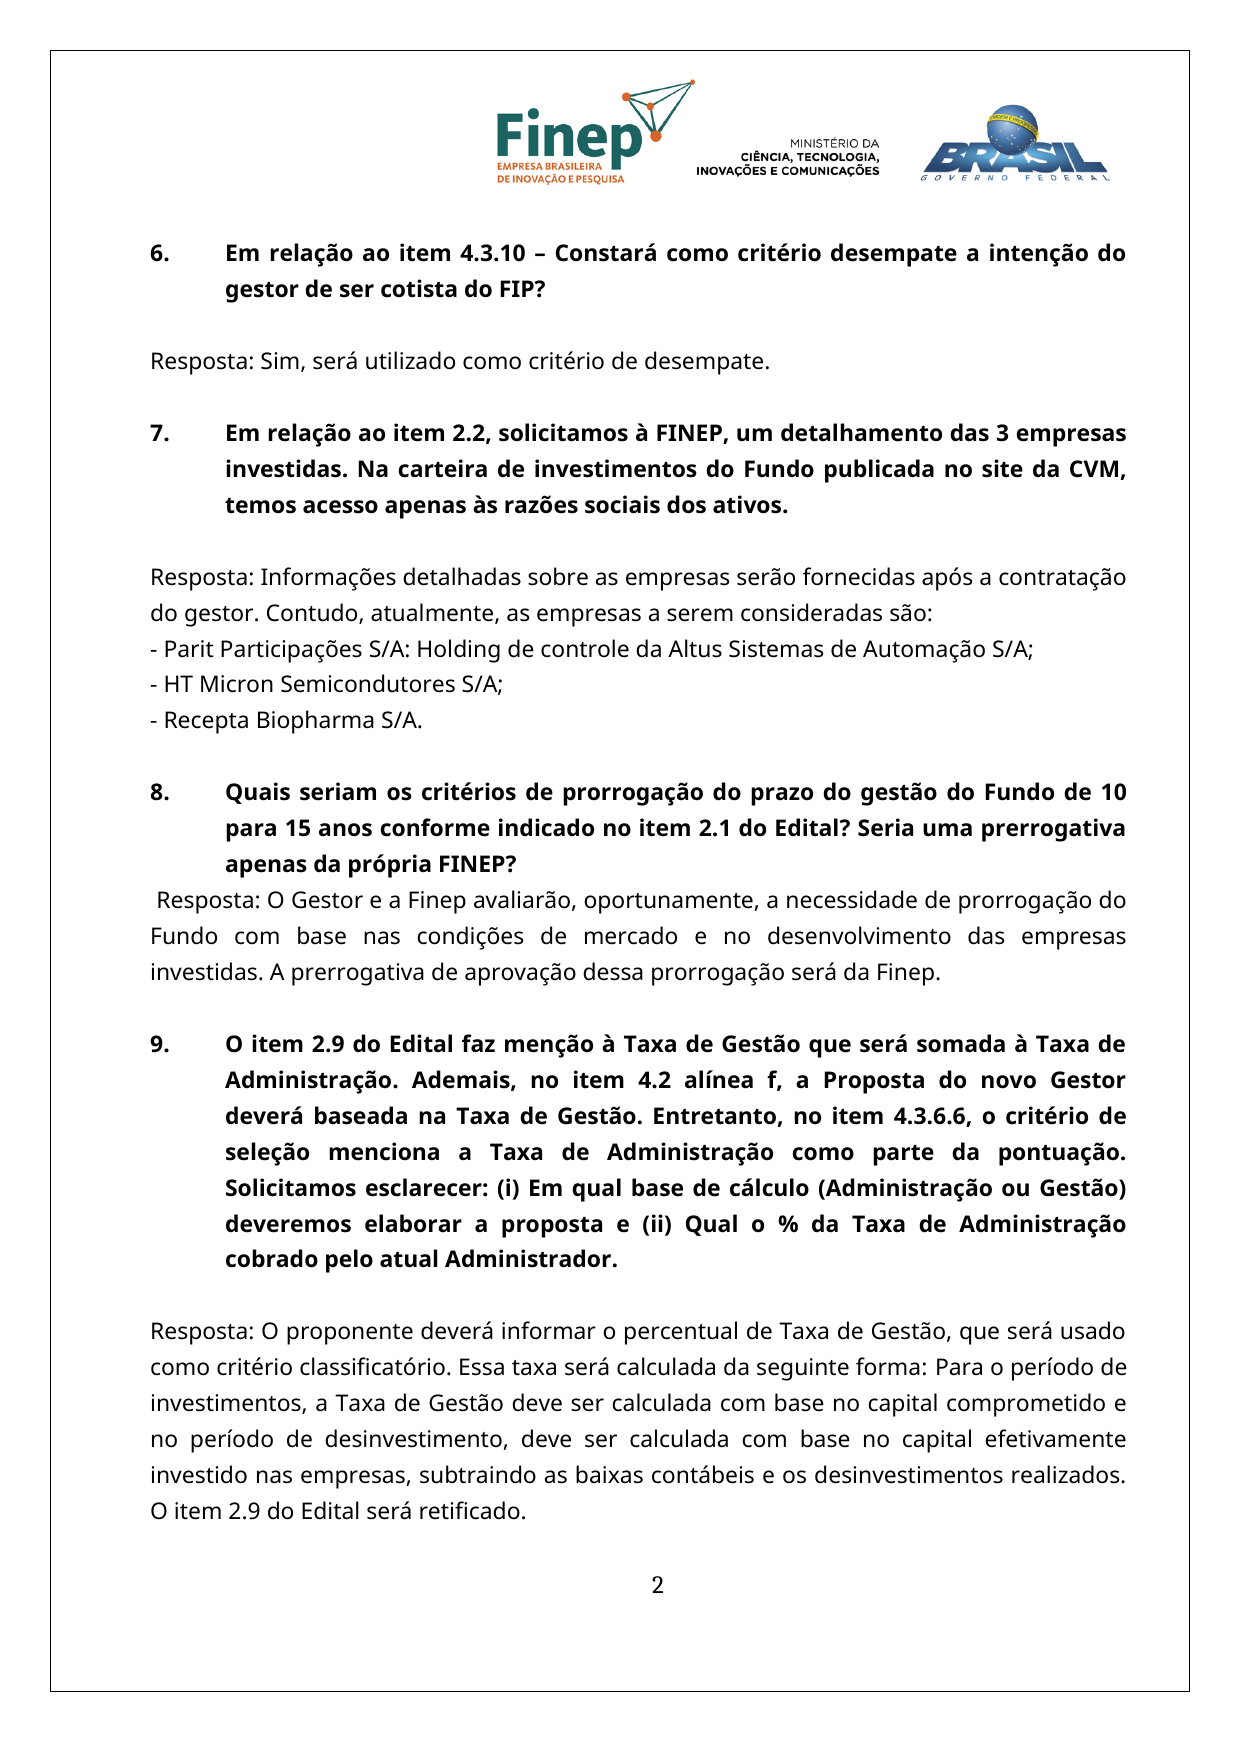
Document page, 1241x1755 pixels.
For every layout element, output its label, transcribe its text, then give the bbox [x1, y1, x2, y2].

text Resposta: O proponente deverá informar o percentual de Taxa de Gestão, que será usado como critério classificatório. Essa taxa será calculada da seguinte forma: Para o período de investimentos, a Taxa de Gestão deve ser calculada com base no capital comprometido e no período de desinvestimento, deve ser calculada com base no capital efetivamente investido nas empresas, subtraindo as baixas contábeis e os desinvestimentos realizados. O item 2.9 do Edital será retificado. [150, 1315, 1128, 1526]
list Em relação ao item 4.3.10 – Constará como critério desempate a intenção do gestor de ser cotista do FIP? [150, 237, 1128, 304]
text - Parit Participações S/A: Holding de controle da Altus Sistemas de Automação S/A; [150, 632, 1128, 664]
text Resposta: Informações detalhadas sobre as empresas serão fornecidas após a contratação do gestor. Contudo, atualmente, as empresas a serem consideradas são: [150, 561, 1128, 628]
text Resposta: O Gestor e a Finep avaliarão, oportunamente, a necessidade de prorrogação do Fundo com base nas condições de mercado e no desenvolvimento das empresas investidas. A prerrogativa de aprovação dessa prorrogação será da Finep. [150, 884, 1128, 987]
list Quais seriam os critérios de prorrogação do prazo do gestão do Fundo de 10 para 15 anos conforme indicado no item 2.1 do Edital? Seria uma prerrogativa apenas da própria FINEP? [150, 776, 1128, 879]
list Em relação ao item 2.2, solicitamos à FINEP, um detalhamento das 3 empresas investidas. Na carteira de investimentos do Fundo publicada no site da CVM, temos acesso apenas às razões sociais dos ativos. [150, 417, 1128, 520]
list O item 2.9 do Edital faz menção à Taxa de Gestão que será somada à Taxa de Administração. Ademais, no item 4.2 alínea f, a Proposta do novo Gestor deverá baseada na Taxa de Gestão. Entretanto, no item 4.3.6.6, o critério de seleção menciona a Taxa de Administração como parte da pontuação. Solicitamos esclarecer: (i) Em qual base de cálculo (Administração ou Gestão) deveremos elaborar a proposta e (ii) Qual o % da Taxa de Administração cobrado pelo atual Administrador. [150, 1028, 1128, 1275]
text - HT Micron Semicondutores S/A; [150, 668, 1128, 700]
text Resposta: Sim, será utilizado como critério de desempate. [150, 345, 1128, 376]
text - Recepta Biopharma S/A. [150, 704, 1128, 736]
